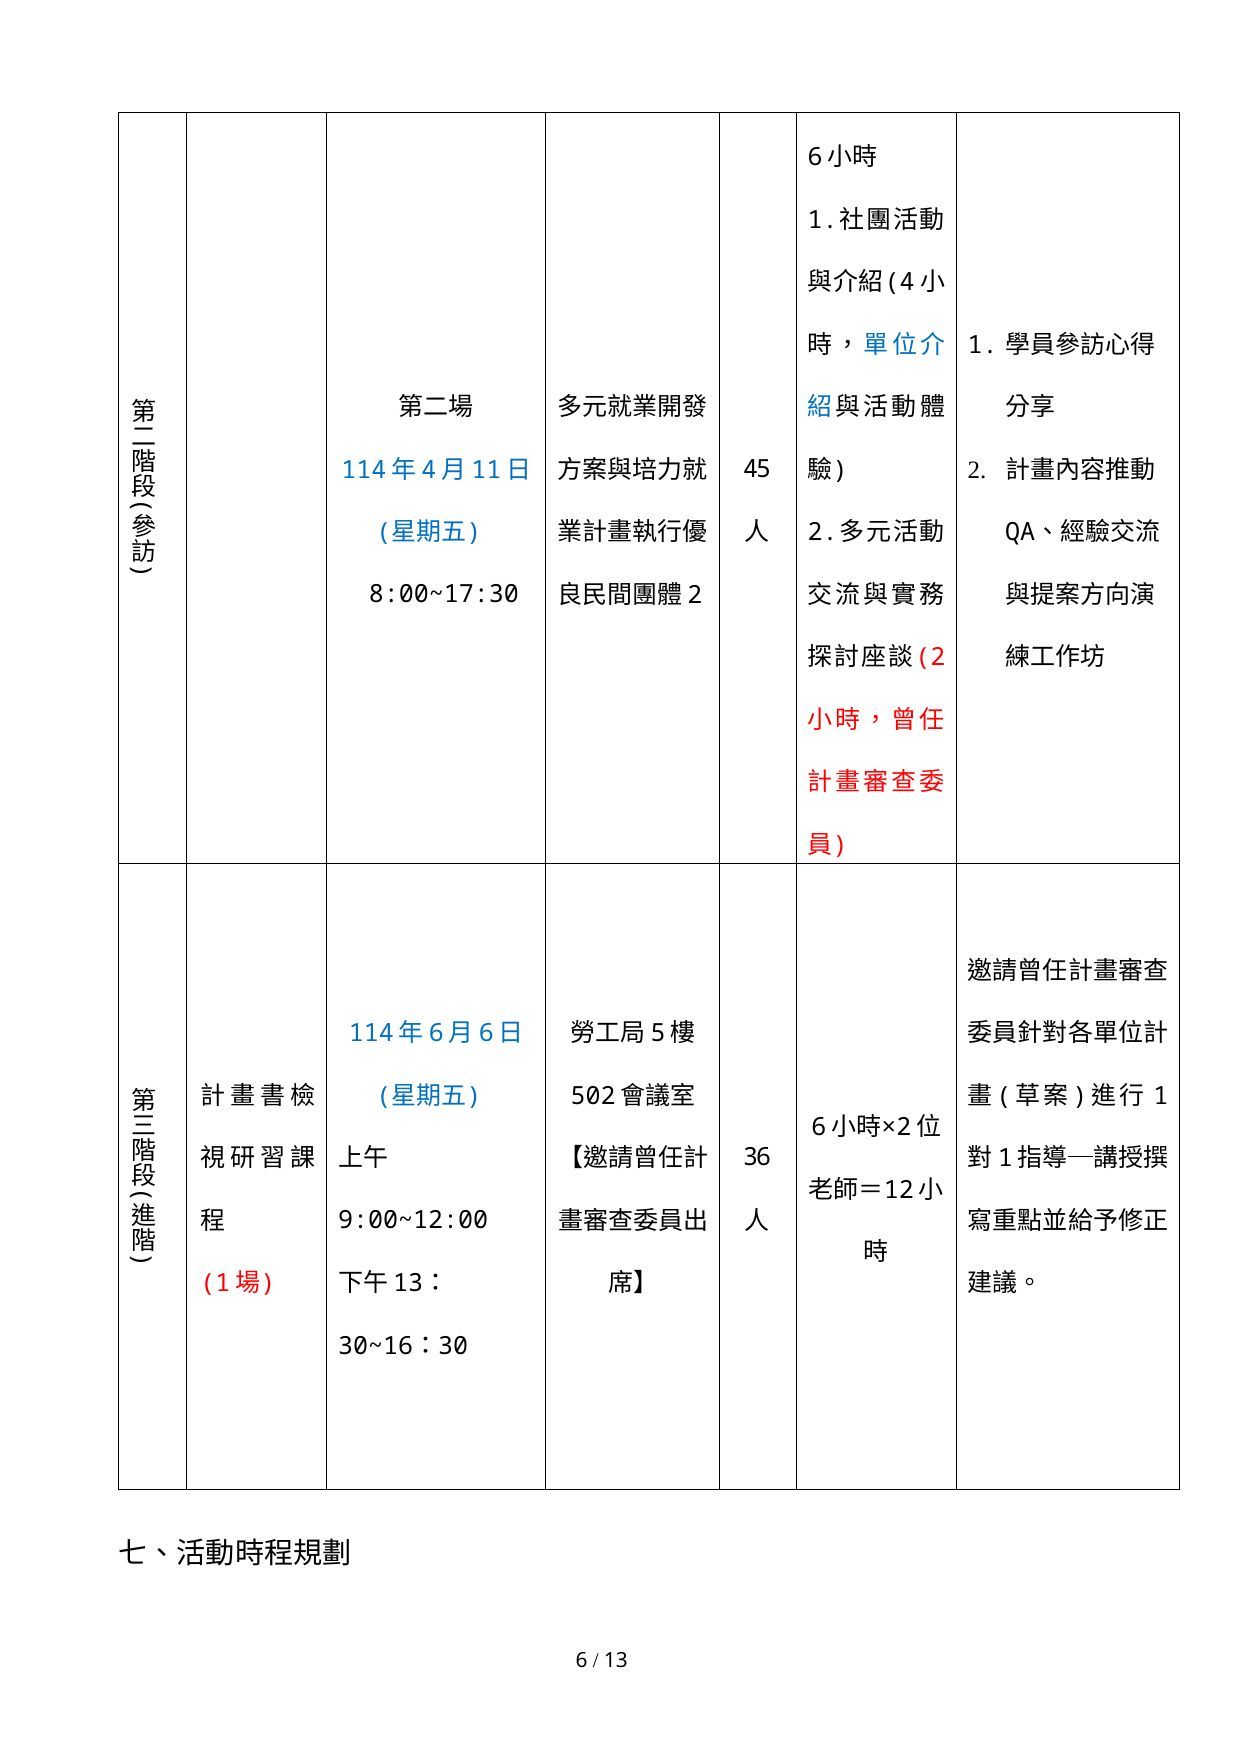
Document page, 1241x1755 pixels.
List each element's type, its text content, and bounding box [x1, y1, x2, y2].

table_cell 6小時×2位老師＝12小時 [797, 864, 956, 1489]
table_cell 學員參訪心得分享 計畫內容推動QA、經驗交流與提案方向演練工作坊 [957, 113, 1179, 863]
table_cell 第三階段(進階) [119, 864, 186, 1489]
table_cell 多元就業開發方案與培力就業計畫執行優良民間團體2 [546, 113, 719, 863]
table_cell 36人 [720, 864, 796, 1489]
text 七、活動時程規劃 [118, 1509, 1122, 1572]
table_cell 45人 [720, 113, 796, 863]
table_cell 計畫書檢視研習課程 (1場) [187, 864, 326, 1489]
table_header [187, 113, 326, 863]
table_cell 第二場 114年4月11日 (星期五) 8:00~17:30 [327, 113, 545, 863]
table_cell 邀請曾任計畫審查委員針對各單位計畫(草案)進行1對1指導─講授撰寫重點並給予修正建議。 [957, 864, 1179, 1489]
table_header 第二階段(參訪) [119, 113, 186, 863]
table_cell 114年6月6日 (星期五) 上午9:00~12:00 下午13：30~16：30 [327, 864, 545, 1489]
table_cell 6小時 1.社團活動與介紹(4小時，單位介紹與活動體驗) 2.多元活動交流與實務探討座談(2小時，曾任計畫審查委員) [797, 113, 956, 863]
table_cell 勞工局5樓502會議室 【邀請曾任計畫審查委員出席】 [546, 864, 719, 1489]
